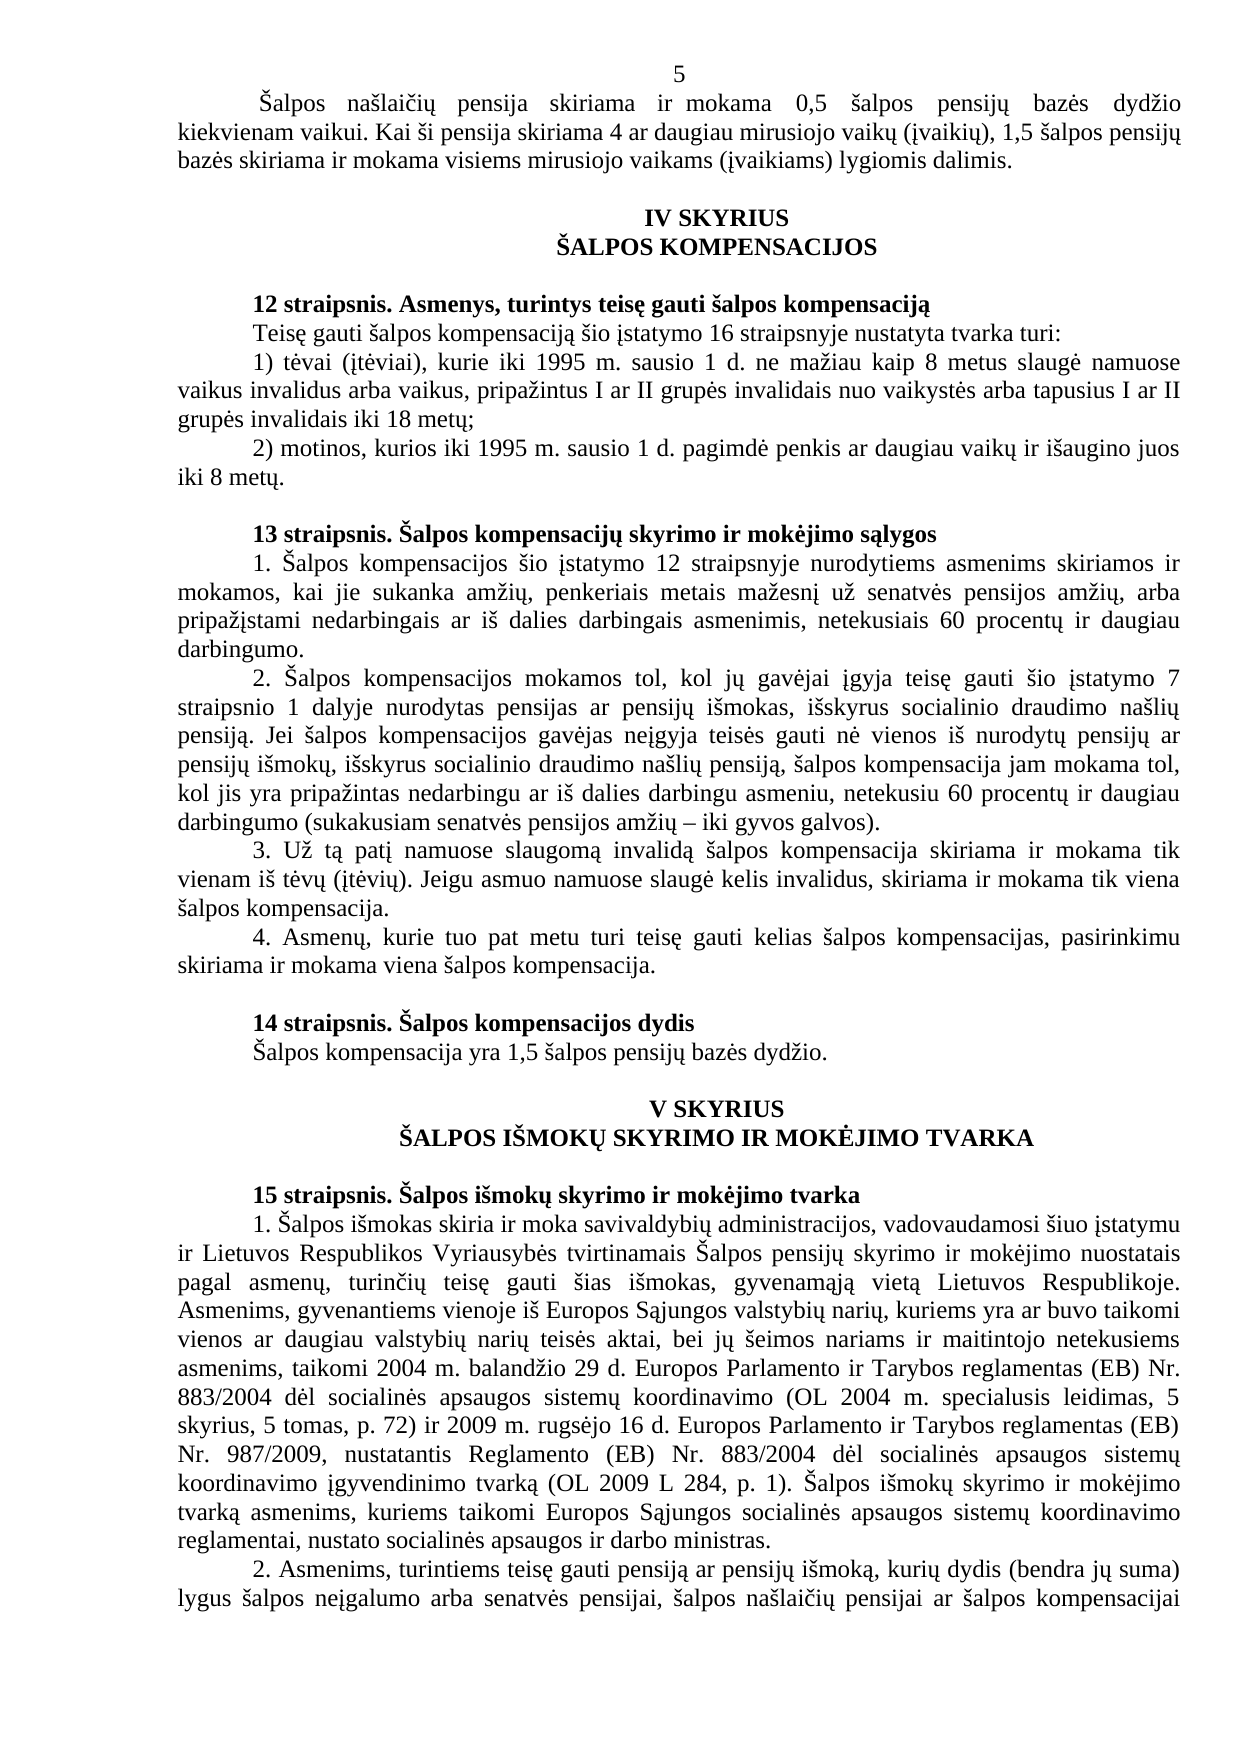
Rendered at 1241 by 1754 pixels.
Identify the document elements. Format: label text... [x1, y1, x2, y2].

text 1. Šalpos kompensacijos šio įstatymo 12 straipsnyje nurodytiems asmenims skiriamos ir mokamos, kai jie sukanka amžių, penkeriais metais mažesnį už senatvės pensijos amžių, arba pripažįstami nedarbingais ar iš dalies darbingais asmenimis, netekusiais 60 procentų ir daugiau darbingumo. [177, 548, 1181, 663]
text Šalpos kompensacija yra 1,5 šalpos pensijų bazės dydžio. [177, 1037, 1181, 1065]
text 2. Šalpos kompensacijos mokamos tol, kol jų gavėjai įgyja teisę gauti šio įstatymo 7 straipsnio 1 dalyje nurodytas pensijas ar pensijų išmokas, išskyrus socialinio draudimo našlių pensiją. Jei šalpos kompensacijos gavėjas neįgyja teisės gauti nė vienos iš nurodytų pensijų ar pensijų išmokų, išskyrus socialinio draudimo našlių pensiją, šalpos kompensacija jam mokama tol, kol jis yra pripažintas nedarbingu ar iš dalies darbingu asmeniu, netekusiu 60 procentų ir daugiau darbingumo (sukakusiam senatvės pensijos amžių – iki gyvos galvos). [177, 663, 1181, 835]
text ŠALPOS IŠMOKŲ SKYRIMO IR MOKĖJIMO TVARKA [177, 1123, 1181, 1152]
text V SKYRIUS [177, 1094, 1181, 1123]
text 1) tėvai (įtėviai), kurie iki 1995 m. sausio 1 d. ne mažiau kaip 8 metus slaugė namuose vaikus invalidus arba vaikus, pripažintus I ar II grupės invalidais nuo vaikystės arba tapusius I ar II grupės invalidais iki 18 metų; [177, 347, 1181, 433]
text 2. Asmenims, turintiems teisę gauti pensiją ar pensijų išmoką, kurių dydis (bendra jų suma) lygus šalpos neįgalumo arba senatvės pensijai, šalpos našlaičių pensijai ar šalpos kompensacijai [177, 1554, 1181, 1612]
text 2) motinos, kurios iki 1995 m. sausio 1 d. pagimdė penkis ar daugiau vaikų ir išaugino juos iki 8 metų. [177, 433, 1181, 490]
text 4. Asmenų, kurie tuo pat metu turi teisę gauti kelias šalpos kompensacijas, pasirinkimu skiriama ir mokama viena šalpos kompensacija. [177, 922, 1181, 979]
text IV SKYRIUS [177, 203, 1181, 232]
text Šalpos našlaičių pensija skiriama ir mokama 0,5 šalpos pensijų bazės dydžio kiekvienam vaikui. Kai ši pensija skiriama 4 ar daugiau mirusiojo vaikų (įvaikių), 1,5 šalpos pensijų bazės skiriama ir mokama visiems mirusiojo vaikams (įvaikiams) lygiomis dalimis. [177, 88, 1181, 174]
text 12 straipsnis. Asmenys, turintys teisę gauti šalpos kompensaciją [177, 289, 1181, 318]
text ŠALPOS KOMPENSACIJOS [177, 232, 1181, 260]
text 14 straipsnis. Šalpos kompensacijos dydis [177, 1008, 1181, 1037]
text 1. Šalpos išmokas skiria ir moka savivaldybių administracijos, vadovaudamosi šiuo įstatymu ir Lietuvos Respublikos Vyriausybės tvirtinamais Šalpos pensijų skyrimo ir mokėjimo nuostatais pagal asmenų, turinčių teisę gauti šias išmokas, gyvenamąją vietą Lietuvos Respublikoje. Asmenims, gyvenantiems vienoje iš Europos Sąjungos valstybių narių, kuriems yra ar buvo taikomi vienos ar daugiau valstybių narių teisės aktai, bei jų šeimos nariams ir maitintojo netekusiems asmenims, taikomi 2004 m. balandžio 29 d. Europos Parlamento ir Tarybos reglamentas (EB) Nr. 883/2004 dėl socialinės apsaugos sistemų koordinavimo (OL 2004 m. specialusis leidimas, 5 skyrius, 5 tomas, p. 72) ir 2009 m. rugsėjo 16 d. Europos Parlamento ir Tarybos reglamentas (EB) Nr. 987/2009, nustatantis Reglamento (EB) Nr. 883/2004 dėl socialinės apsaugos sistemų koordinavimo įgyvendinimo tvarką (OL 2009 L 284, p. 1). Šalpos išmokų skyrimo ir mokėjimo tvarką asmenims, kuriems taikomi Europos Sąjungos socialinės apsaugos sistemų koordinavimo reglamentai, nustato socialinės apsaugos ir darbo ministras. [177, 1209, 1181, 1554]
text 15 straipsnis. Šalpos išmokų skyrimo ir mokėjimo tvarka [177, 1180, 1181, 1209]
text 13 straipsnis. Šalpos kompensacijų skyrimo ir mokėjimo sąlygos [177, 519, 1181, 548]
text 3. Už tą patį namuose slaugomą invalidą šalpos kompensacija skiriama ir mokama tik vienam iš tėvų (įtėvių). Jeigu asmuo namuose slaugė kelis invalidus, skiriama ir mokama tik viena šalpos kompensacija. [177, 835, 1181, 922]
text Teisę gauti šalpos kompensaciją šio įstatymo 16 straipsnyje nustatyta tvarka turi: [177, 318, 1181, 347]
